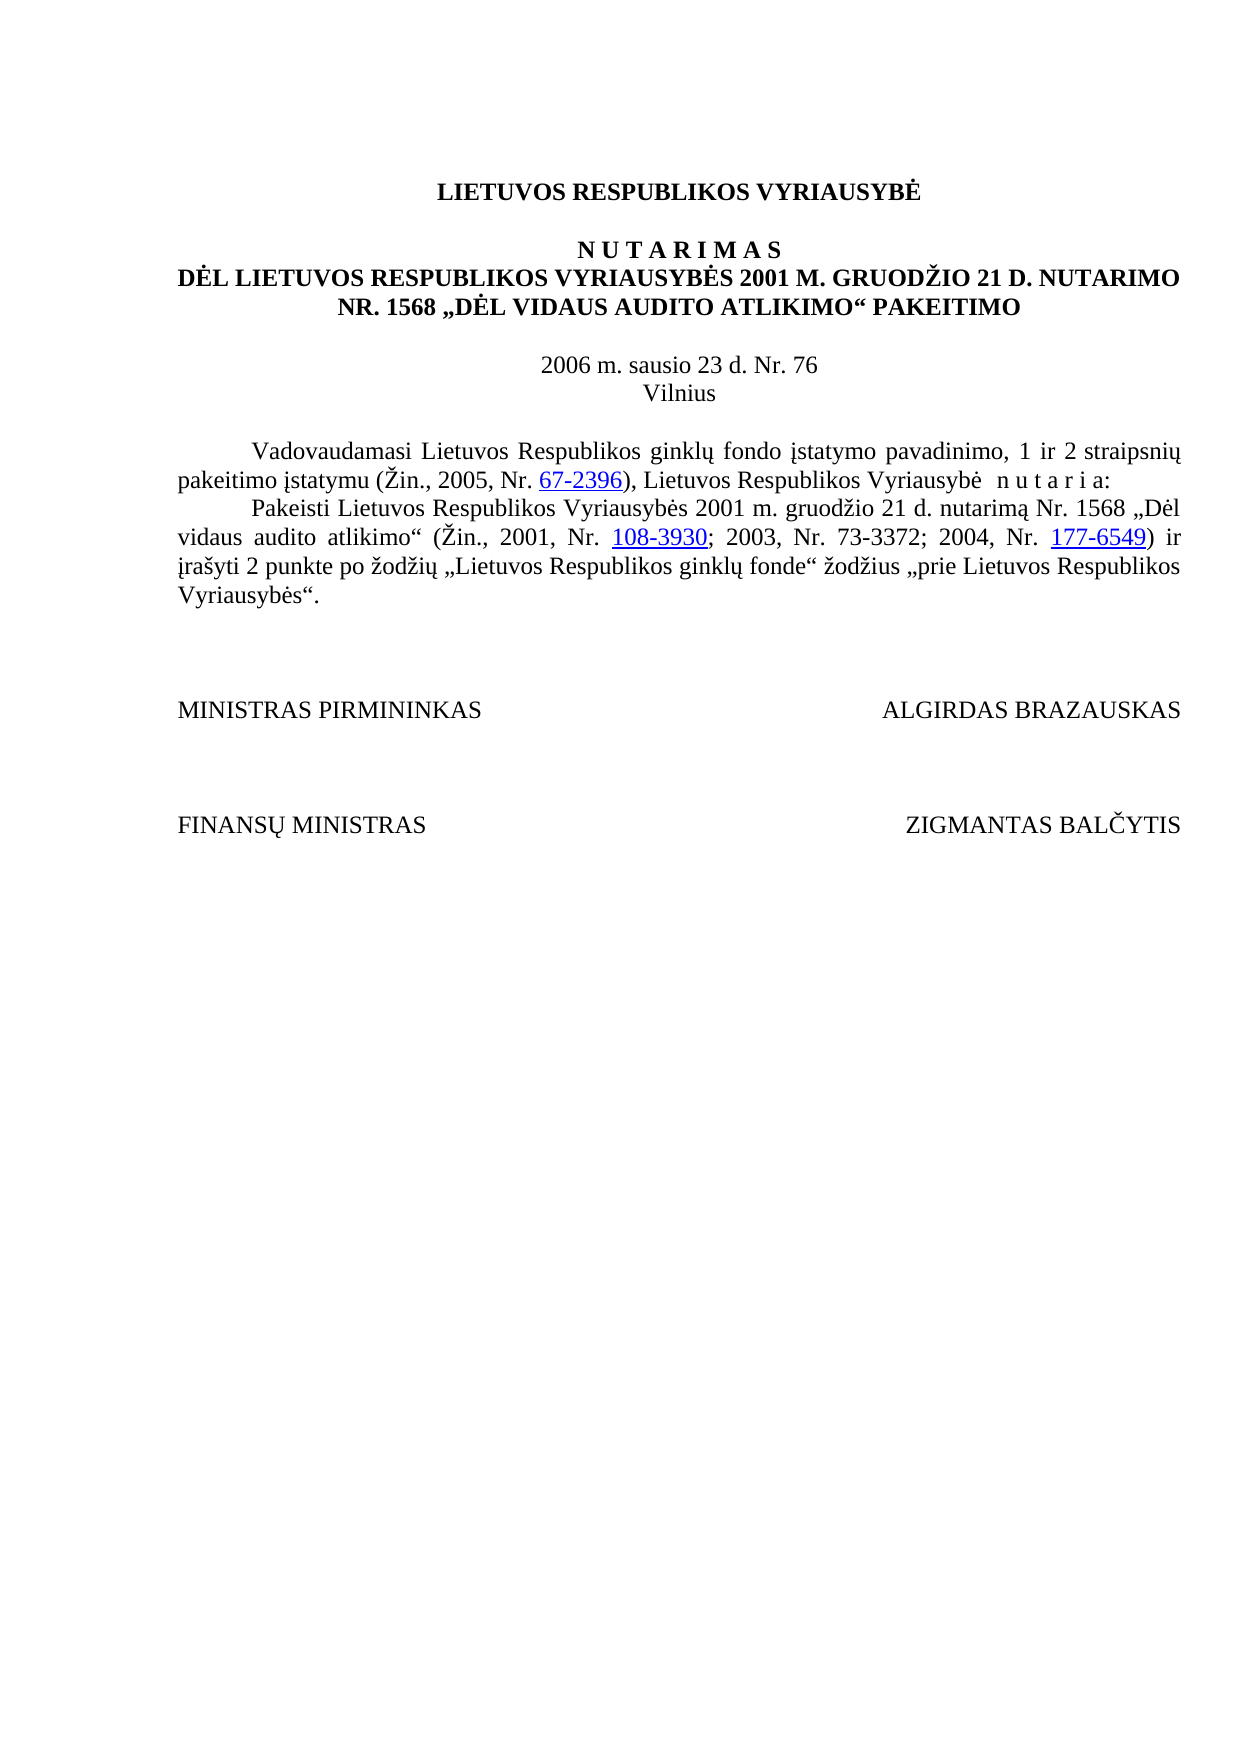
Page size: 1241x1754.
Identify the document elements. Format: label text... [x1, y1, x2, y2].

text LIETUVOS RESPUBLIKOS VYRIAUSYBĖ [177, 177, 1181, 206]
text FINANSŲ MINISTRAS ZIGMANTAS BALČYTIS [177, 810, 1181, 838]
text Vilnius [177, 378, 1181, 407]
text MINISTRAS PIRMININKAS ALGIRDAS BRAZAUSKAS [177, 695, 1181, 723]
text DĖL LIETUVOS RESPUBLIKOS VYRIAUSYBĖS 2001 M. GRUODŽIO 21 D. NUTARIMO NR. 1568 „DĖL VIDAUS AUDITO ATLIKIMO“ PAKEITIMO [177, 263, 1181, 321]
text Pakeisti Lietuvos Respublikos Vyriausybės 2001 m. gruodžio 21 d. nutarimą Nr. 1568 „Dėl vidaus audito atlikimo“ (Žin., 2001, Nr. 108-3930; 2003, Nr. 73-3372; 2004, Nr. 177-6549) ir įrašyti 2 punkte po žodžių „Lietuvos Respublikos ginklų fonde“ žodžius „prie Lietuvos Respublikos Vyriausybės“. [177, 493, 1181, 608]
text 2006 m. sausio 23 d. Nr. 76 [177, 350, 1181, 378]
text N U T A R I M A S [177, 235, 1181, 263]
text Vadovaudamasi Lietuvos Respublikos ginklų fondo įstatymo pavadinimo, 1 ir 2 straipsnių pakeitimo įstatymu (Žin., 2005, Nr. 67-2396), Lietuvos Respublikos Vyriausybė nutaria: [177, 436, 1181, 493]
